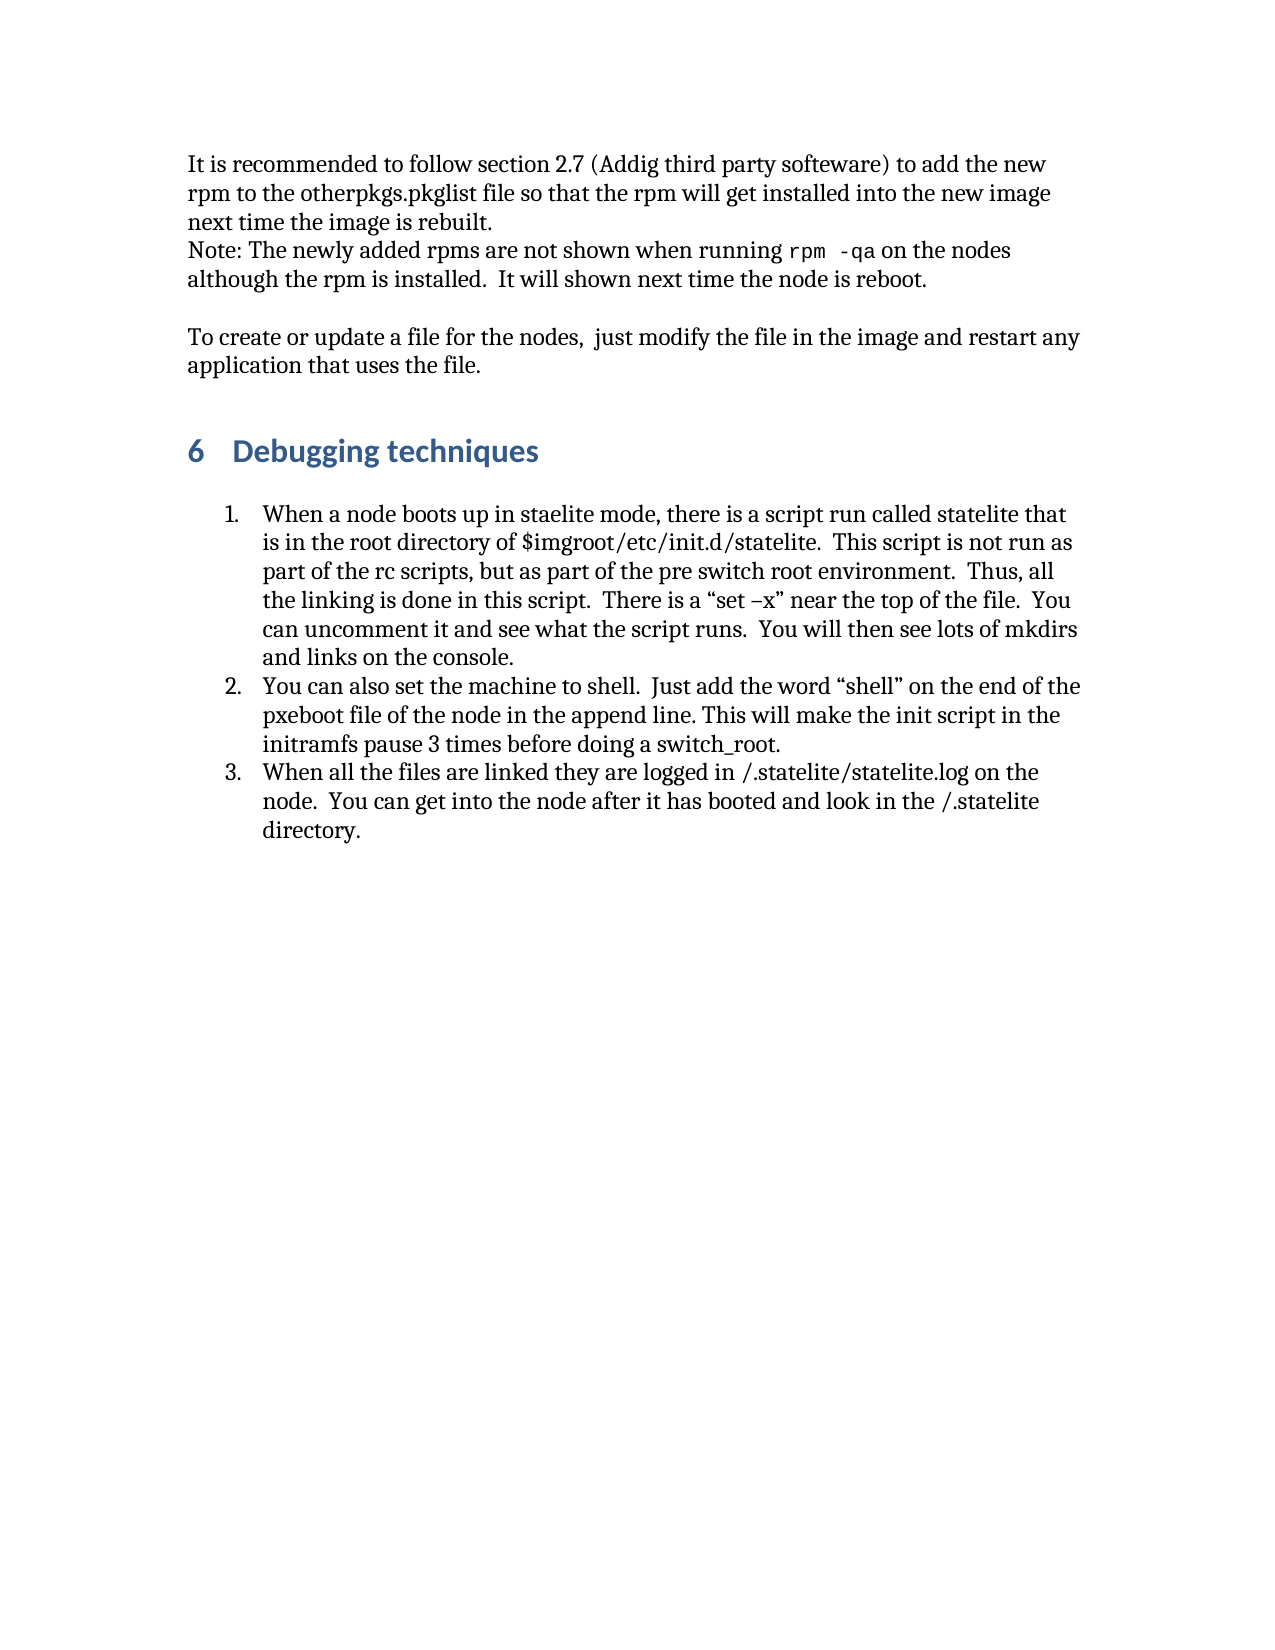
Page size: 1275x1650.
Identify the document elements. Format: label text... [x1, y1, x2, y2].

subtitle Debugging techniques [187, 430, 1087, 471]
text To create or update a file for the nodes, just modify the file in the image and restart any application that uses the file. [187, 322, 1087, 380]
text It is recommended to follow section 2.7 (Addig third party softeware) to add the new rpm to the otherpkgs.pkglist file so that the rpm will get installed into the new image next time the image is rebuilt. [187, 150, 1087, 236]
list When all the files are linked they are logged in /.statelite/statelite.log on the node. You can get into the node after it has booted and look in the /.statelite directory. [225, 758, 1087, 844]
list You can also set the machine to shell. Just add the word “shell” on the end of the pxeboot file of the node in the append line. This will make the init script in the initramfs pause 3 times before doing a switch_root. [225, 672, 1087, 758]
list When a node boots up in staelite mode, there is a script run called statelite that is in the root directory of $imgroot/etc/init.d/statelite. This script is not run as part of the rc scripts, but as part of the pre switch root environment. Thus, all the linking is done in this script. There is a “set –x” near the top of the file. You can uncomment it and see what the script runs. You will then see lots of mkdirs and links on the console. [225, 499, 1087, 672]
text Note: The newly added rpms are not shown when running rpm -qa on the nodes although the rpm is installed. It will shown next time the node is reboot. [187, 236, 1087, 294]
